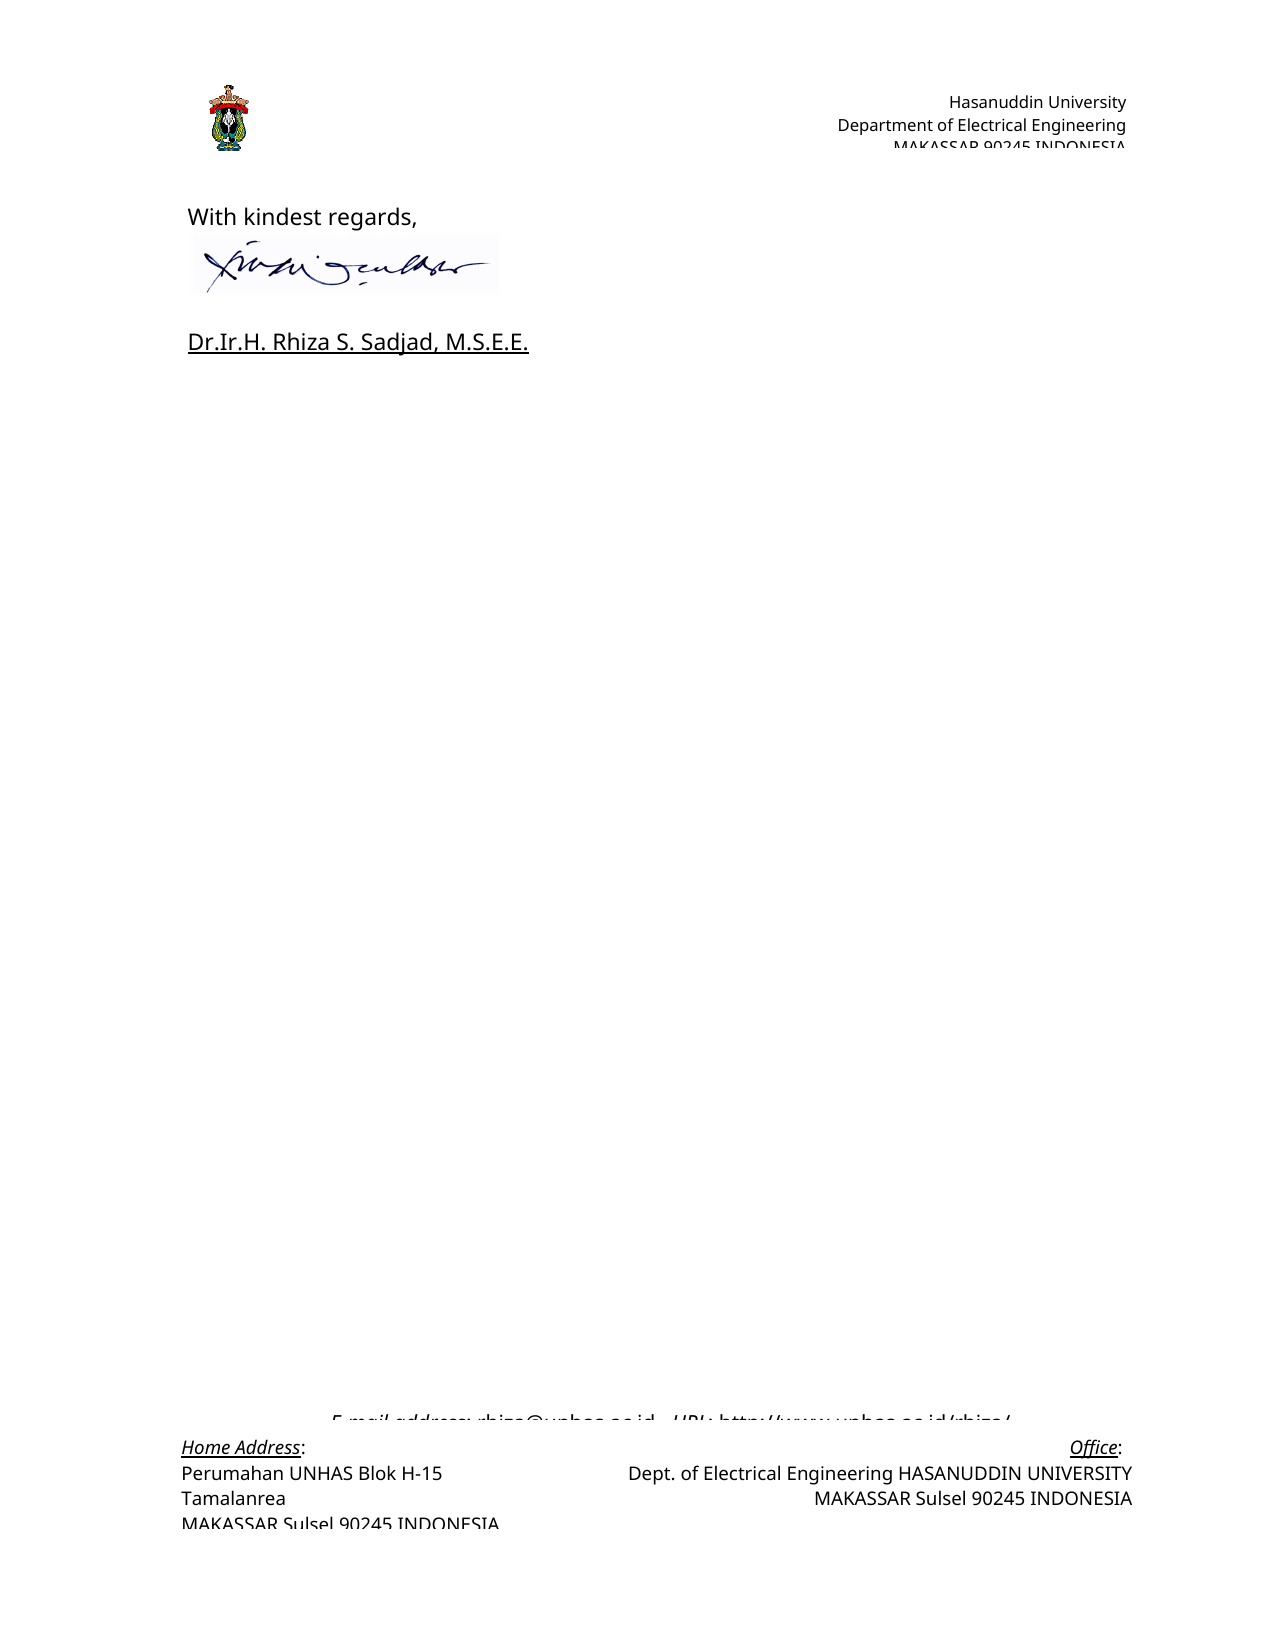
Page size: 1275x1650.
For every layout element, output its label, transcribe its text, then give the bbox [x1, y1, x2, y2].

text Dr.Ir.H. Rhiza S. Sadjad, M.S.E.E. [187, 326, 1140, 357]
picture [204, 84, 253, 155]
picture [189, 233, 501, 298]
text With kindest regards, [187, 201, 1140, 232]
